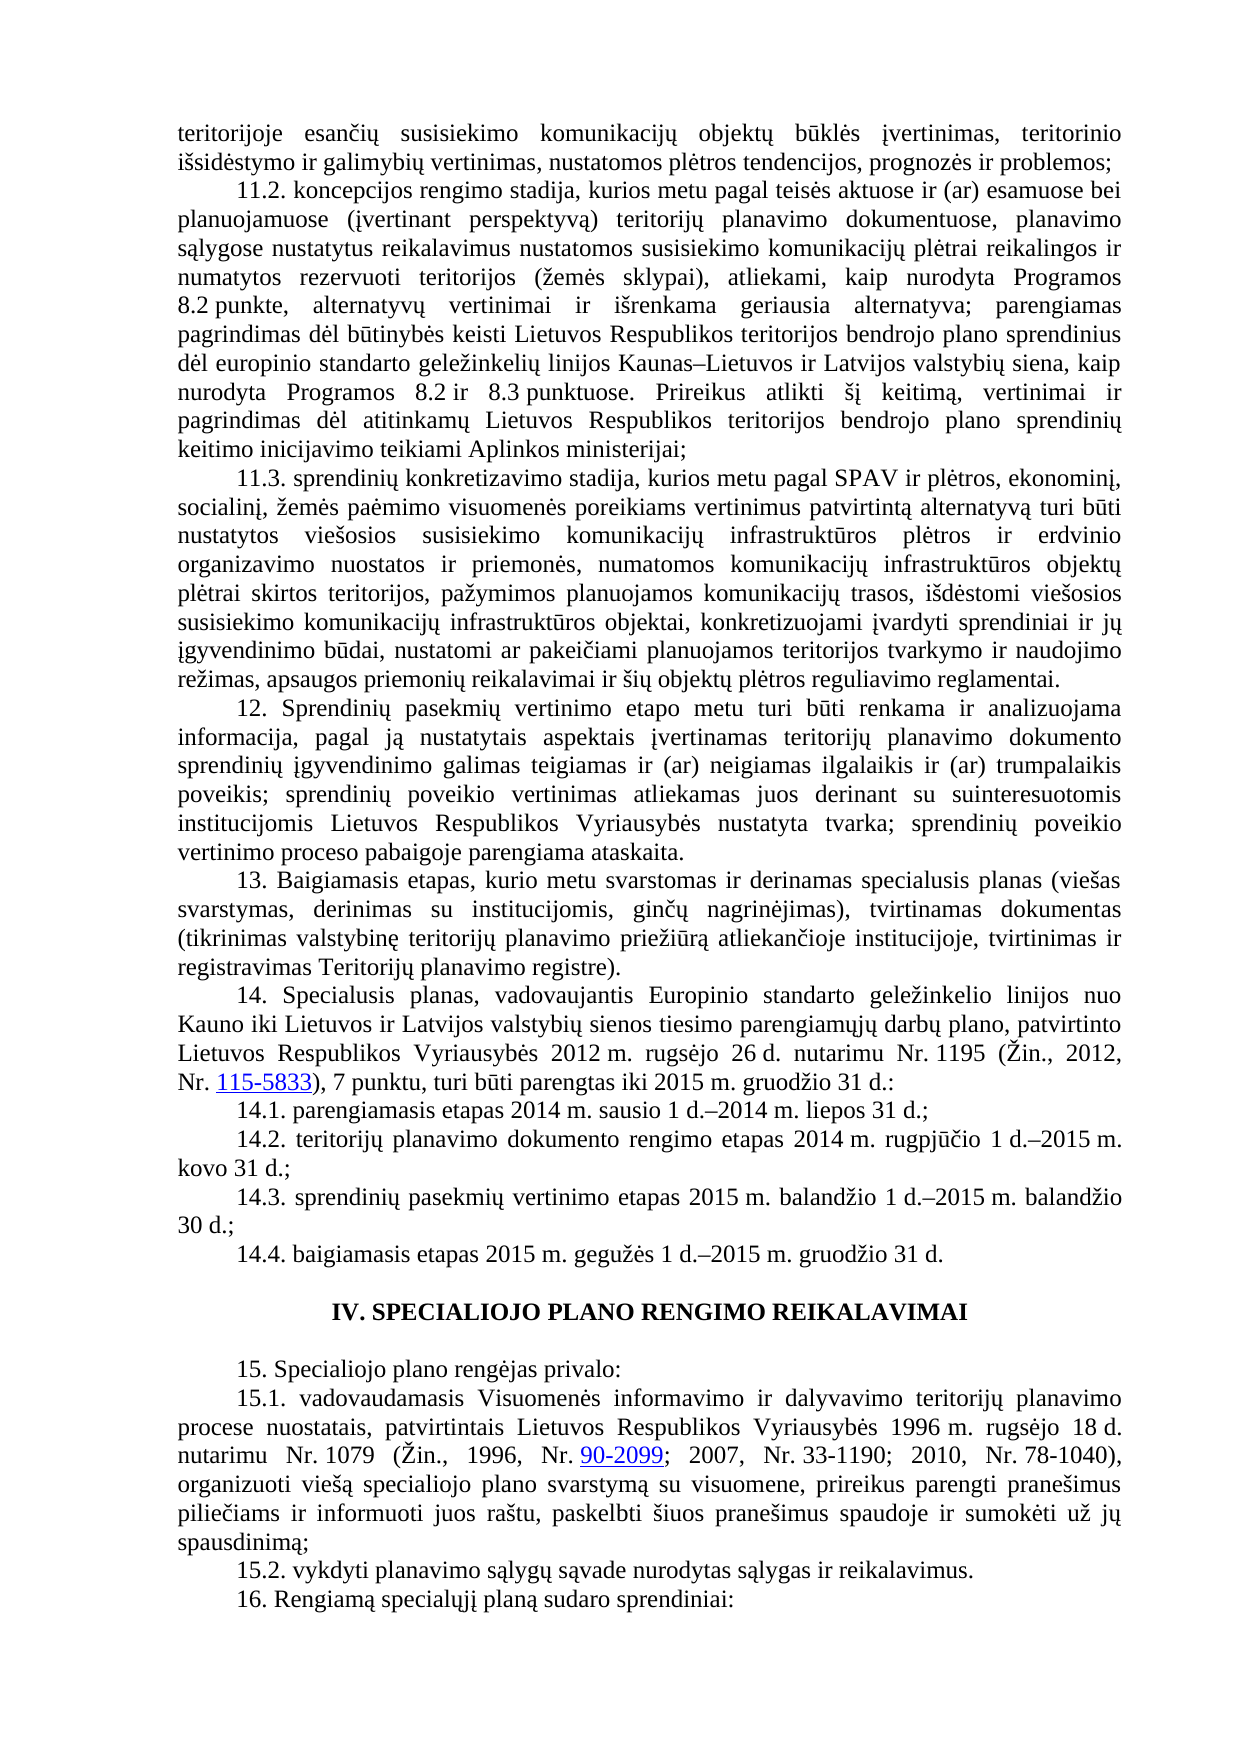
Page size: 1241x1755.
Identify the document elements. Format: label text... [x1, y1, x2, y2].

text teritorijoje esančių susisiekimo komunikacijų objektų būklės įvertinimas, teritorinio išsidėstymo ir galimybių vertinimas, nustatomos plėtros tendencijos, prognozės ir problemos; [177, 118, 1122, 176]
text 14.4. baigiamasis etapas 2015 m. gegužės 1 d.–2015 m. gruodžio 31 d. [177, 1239, 1122, 1268]
text 16. Rengiamą specialųjį planą sudaro sprendiniai: [177, 1584, 1122, 1613]
text 12. Sprendinių pasekmių vertinimo etapo metu turi būti renkama ir analizuojama informacija, pagal ją nustatytais aspektais įvertinamas teritorijų planavimo dokumento sprendinių įgyvendinimo galimas teigiamas ir (ar) neigiamas ilgalaikis ir (ar) trumpalaikis poveikis; sprendinių poveikio vertinimas atliekamas juos derinant su suinteresuotomis institucijomis Lietuvos Respublikos Vyriausybės nustatyta tvarka; sprendinių poveikio vertinimo proceso pabaigoje parengiama ataskaita. [177, 693, 1122, 866]
text 11.2. koncepcijos rengimo stadija, kurios metu pagal teisės aktuose ir (ar) esamuose bei planuojamuose (įvertinant perspektyvą) teritorijų planavimo dokumentuose, planavimo sąlygose nustatytus reikalavimus nustatomos susisiekimo komunikacijų plėtrai reikalingos ir numatytos rezervuoti teritorijos (žemės sklypai), atliekami, kaip nurodyta Programos 8.2 punkte, alternatyvų vertinimai ir išrenkama geriausia alternatyva; parengiamas pagrindimas dėl būtinybės keisti Lietuvos Respublikos teritorijos bendrojo plano sprendinius dėl europinio standarto geležinkelių linijos Kaunas–Lietuvos ir Latvijos valstybių siena, kaip nurodyta Programos 8.2 ir 8.3 punktuose. Prireikus atlikti šį keitimą, vertinimai ir pagrindimas dėl atitinkamų Lietuvos Respublikos teritorijos bendrojo plano sprendinių keitimo inicijavimo teikiami Aplinkos ministerijai; [177, 176, 1122, 463]
text 13. Baigiamasis etapas, kurio metu svarstomas ir derinamas specialusis planas (viešas svarstymas, derinimas su institucijomis, ginčų nagrinėjimas), tvirtinamas dokumentas (tikrinimas valstybinę teritorijų planavimo priežiūrą atliekančioje institucijoje, tvirtinimas ir registravimas Teritorijų planavimo registre). [177, 866, 1122, 981]
text 15. Specialiojo plano rengėjas privalo: [177, 1354, 1122, 1383]
text 15.2. vykdyti planavimo sąlygų sąvade nurodytas sąlygas ir reikalavimus. [177, 1556, 1122, 1584]
text IV. SPECIALIOJO PLANO RENGIMO REIKALAVIMAI [177, 1297, 1122, 1326]
text 15.1. vadovaudamasis Visuomenės informavimo ir dalyvavimo teritorijų planavimo procese nuostatais, patvirtintais Lietuvos Respublikos Vyriausybės 1996 m. rugsėjo 18 d. nutarimu Nr. 1079 (Žin., 1996, Nr. 90-2099; 2007, Nr. 33-1190; 2010, Nr. 78-1040), organizuoti viešą specialiojo plano svarstymą su visuomene, prireikus parengti pranešimus piliečiams ir informuoti juos raštu, paskelbti šiuos pranešimus spaudoje ir sumokėti už jų spausdinimą; [177, 1383, 1122, 1556]
text 14. Specialusis planas, vadovaujantis Europinio standarto geležinkelio linijos nuo Kauno iki Lietuvos ir Latvijos valstybių sienos tiesimo parengiamųjų darbų plano, patvirtinto Lietuvos Respublikos Vyriausybės 2012 m. rugsėjo 26 d. nutarimu Nr. 1195 (Žin., 2012, Nr. 115-5833), 7 punktu, turi būti parengtas iki 2015 m. gruodžio 31 d.: [177, 981, 1122, 1096]
text 14.1. parengiamasis etapas 2014 m. sausio 1 d.–2014 m. liepos 31 d.; [177, 1096, 1122, 1124]
text 14.3. sprendinių pasekmių vertinimo etapas 2015 m. balandžio 1 d.–2015 m. balandžio 30 d.; [177, 1182, 1122, 1239]
text 14.2. teritorijų planavimo dokumento rengimo etapas 2014 m. rugpjūčio 1 d.–2015 m. kovo 31 d.; [177, 1124, 1122, 1182]
text 11.3. sprendinių konkretizavimo stadija, kurios metu pagal SPAV ir plėtros, ekonominį, socialinį, žemės paėmimo visuomenės poreikiams vertinimus patvirtintą alternatyvą turi būti nustatytos viešosios susisiekimo komunikacijų infrastruktūros plėtros ir erdvinio organizavimo nuostatos ir priemonės, numatomos komunikacijų infrastruktūros objektų plėtrai skirtos teritorijos, pažymimos planuojamos komunikacijų trasos, išdėstomi viešosios susisiekimo komunikacijų infrastruktūros objektai, konkretizuojami įvardyti sprendiniai ir jų įgyvendinimo būdai, nustatomi ar pakeičiami planuojamos teritorijos tvarkymo ir naudojimo režimas, apsaugos priemonių reikalavimai ir šių objektų plėtros reguliavimo reglamentai. [177, 463, 1122, 693]
